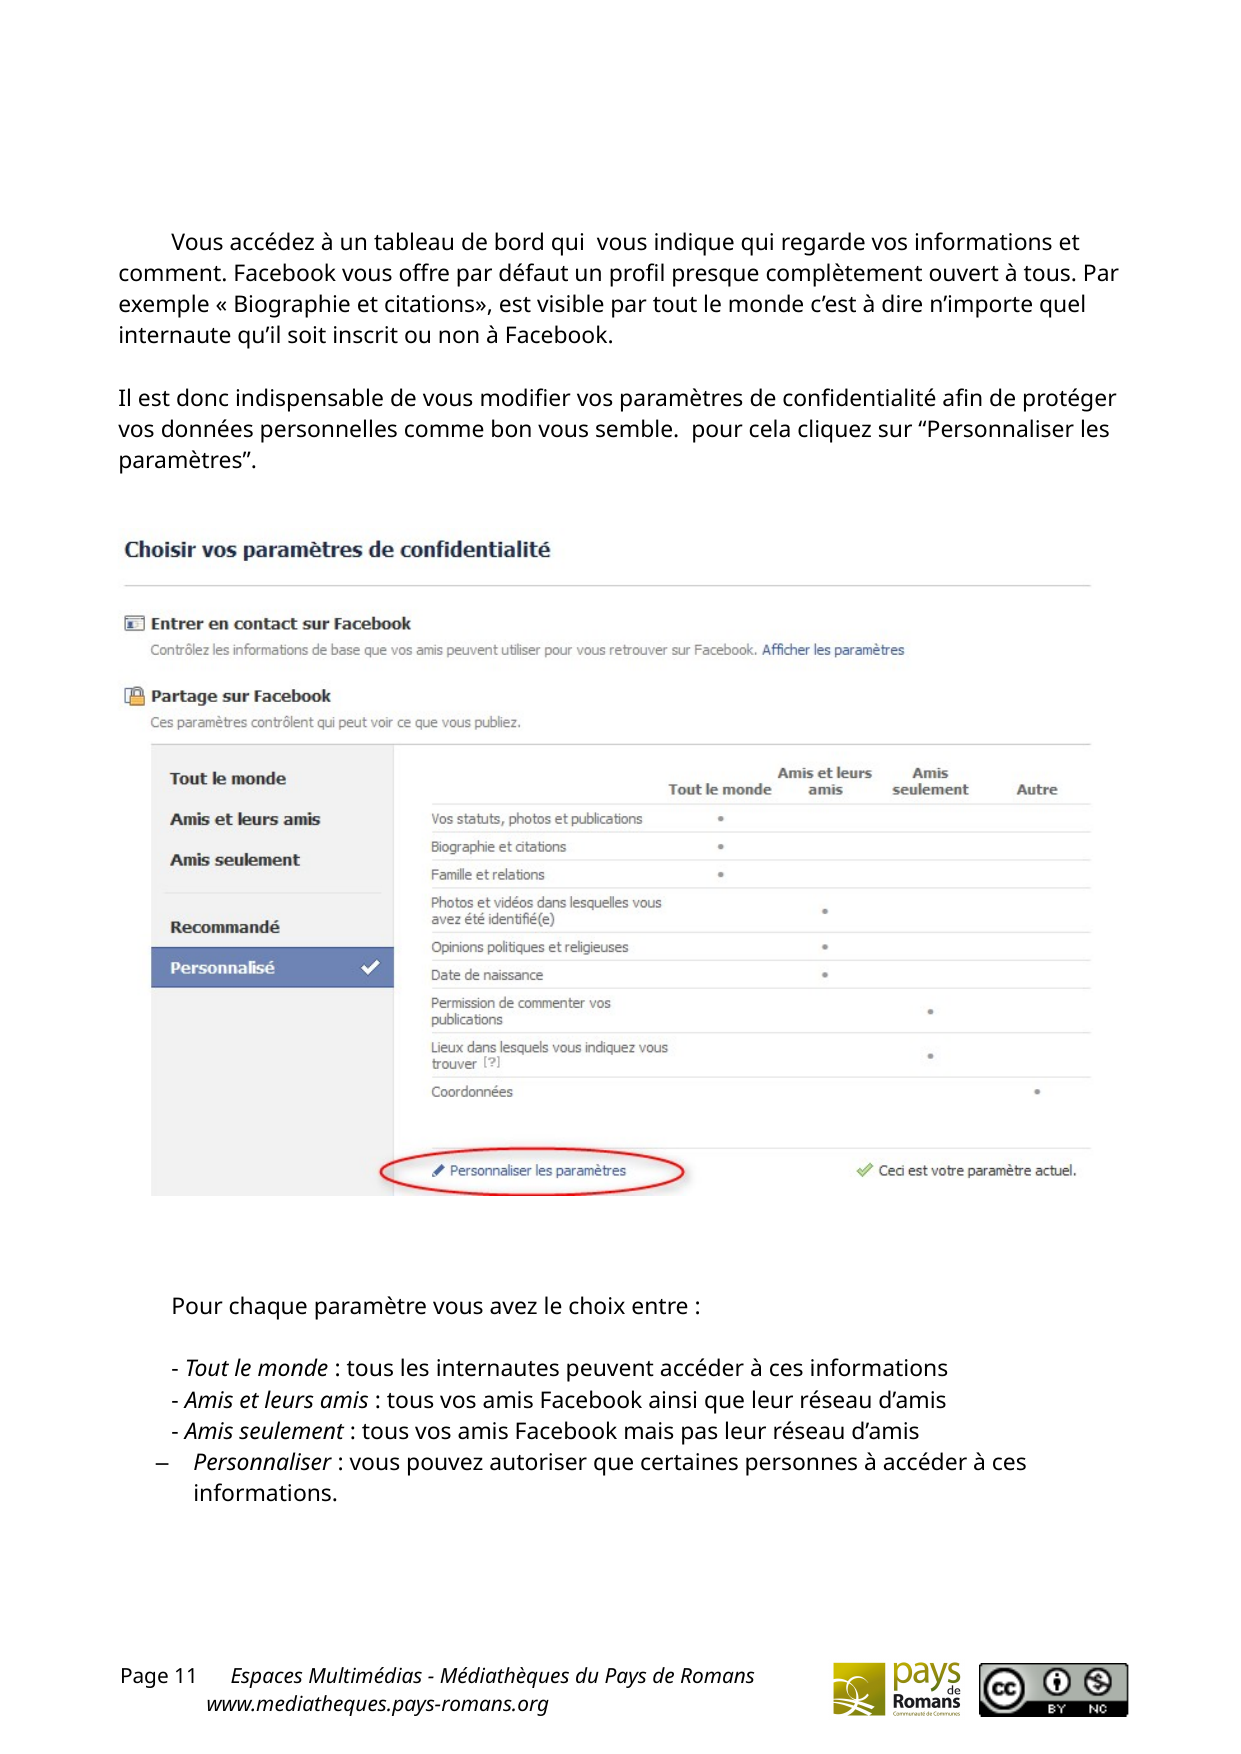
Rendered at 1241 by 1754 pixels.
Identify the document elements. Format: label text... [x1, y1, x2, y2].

text - Amis seulement : tous vos amis Facebook mais pas leur réseau d’amis [118, 1415, 1122, 1446]
text - Tout le monde : tous les internautes peuvent accéder à ces informations [118, 1352, 1122, 1383]
text Pour chaque paramètre vous avez le choix entre : [118, 1290, 1122, 1352]
list Personnaliser : vous pouvez autoriser que certaines personnes à accéder à ces [156, 1446, 1122, 1477]
picture [979, 1663, 1129, 1717]
text - Amis et leurs amis : tous vos amis Facebook ainsi que leur réseau d’amis [118, 1383, 1122, 1415]
list informations. [156, 1477, 1122, 1508]
text Vous accédez à un tableau de bord qui vous indique qui regarde vos informations et comment. Facebook vous offre par défaut un profil presque complètement ouvert à tous. Par exemple « Biographie et citations», est visible par tout le monde c’est à dire n’importe quel internaute qu’il soit inscrit ou non à Facebook. Il est donc indispensable de vous modifier vos paramètres de confidentialité afin de protéger vos données personnelles comme bon vous semble. pour cela cliquez sur “Personnaliser les paramètres”. [118, 226, 1122, 476]
picture [117, 528, 1120, 1196]
picture [828, 1659, 965, 1720]
